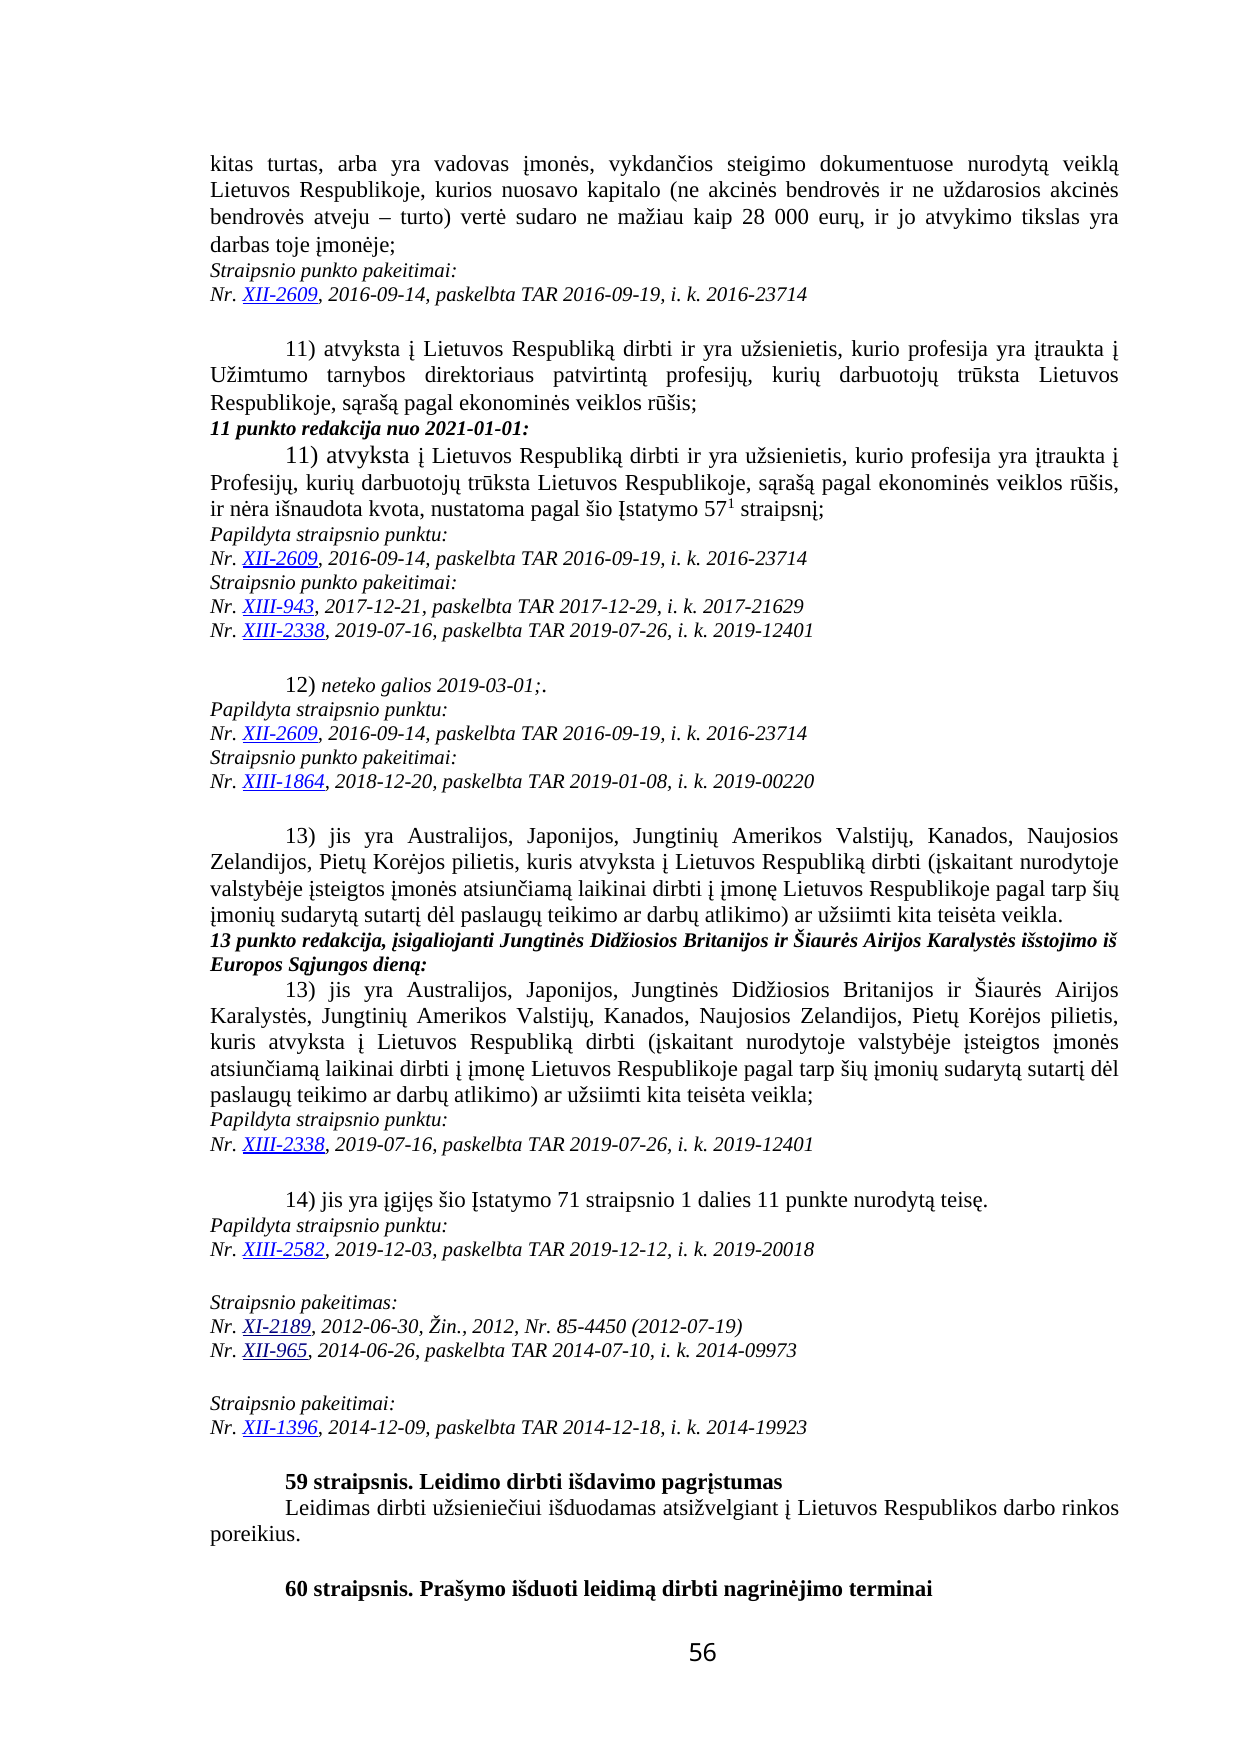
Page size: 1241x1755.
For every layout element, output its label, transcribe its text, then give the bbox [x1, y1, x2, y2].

text 59 straipsnis. Leidimo dirbti išdavimo pagrįstumas [210, 1468, 1120, 1494]
text Papildyta straipsnio punktu: [210, 522, 1120, 546]
text 14) jis yra įgijęs šio Įstatymo 71 straipsnio 1 dalies 11 punkte nurodytą teisę. [210, 1184, 1120, 1213]
text Straipsnio pakeitimai: [210, 1391, 1120, 1415]
text Papildyta straipsnio punktu: [210, 697, 1120, 721]
text Nr. XIII-1864, 2018-12-20, paskelbta TAR 2019-01-08, i. k. 2019-00220 [210, 769, 1120, 793]
text Nr. XI-2189, 2012-06-30, Žin., 2012, Nr. 85-4450 (2012-07-19) [210, 1314, 1120, 1338]
text Nr. XIII-2582, 2019-12-03, paskelbta TAR 2019-12-12, i. k. 2019-20018 [210, 1237, 1120, 1261]
text Nr. XII-2609, 2016-09-14, paskelbta TAR 2016-09-19, i. k. 2016-23714 [210, 721, 1120, 745]
text Straipsnio punkto pakeitimai: [210, 258, 1120, 282]
text Straipsnio pakeitimas: [210, 1290, 1120, 1314]
text 13 punkto redakcija, įsigaliojanti Jungtinės Didžiosios Britanijos ir Šiaurės Airijos Karalystės išstojimo iš Europos Sąjungos dieną: [210, 927, 1120, 976]
text Leidimas dirbti užsieniečiui išduodamas atsižvelgiant į Lietuvos Respublikos darbo rinkos poreikius. [210, 1494, 1120, 1547]
text 60 straipsnis. Prašymo išduoti leidimą dirbti nagrinėjimo terminai [210, 1576, 1120, 1602]
text 13) jis yra Australijos, Japonijos, Jungtinės Didžiosios Britanijos ir Šiaurės Airijos Karalystės, Jungtinių Amerikos Valstijų, Kanados, Naujosios Zelandijos, Pietų Korėjos pilietis, kuris atvyksta į Lietuvos Respubliką dirbti (įskaitant nurodytoje valstybėje įsteigtos įmonės atsiunčiamą laikinai dirbti į įmonę Lietuvos Respublikoje pagal tarp šių įmonių sudarytą sutartį dėl paslaugų teikimo ar darbų atlikimo) ar užsiimti kita teisėta veikla; [210, 976, 1120, 1107]
text 12) neteko galios 2019-03-01;. [210, 671, 1120, 697]
text Papildyta straipsnio punktu: [210, 1213, 1120, 1237]
text Nr. XIII-2338, 2019-07-16, paskelbta TAR 2019-07-26, i. k. 2019-12401 [210, 1131, 1120, 1156]
text Papildyta straipsnio punktu: [210, 1107, 1120, 1131]
text Nr. XII-2609, 2016-09-14, paskelbta TAR 2016-09-19, i. k. 2016-23714 [210, 546, 1120, 570]
text Straipsnio punkto pakeitimai: [210, 570, 1120, 594]
text 11) atvyksta į Lietuvos Respubliką dirbti ir yra užsienietis, kurio profesija yra įtraukta į Profesijų, kurių darbuotojų trūksta Lietuvos Respublikoje, sąrašą pagal ekonominės veiklos rūšis, ir nėra išnaudota kvota, nustatoma pagal šio Įstatymo 571 straipsnį; [210, 440, 1120, 522]
text 13) jis yra Australijos, Japonijos, Jungtinių Amerikos Valstijų, Kanados, Naujosios Zelandijos, Pietų Korėjos pilietis, kuris atvyksta į Lietuvos Respubliką dirbti (įskaitant nurodytoje valstybėje įsteigtos įmonės atsiunčiamą laikinai dirbti į įmonę Lietuvos Respublikoje pagal tarp šių įmonių sudarytą sutartį dėl paslaugų teikimo ar darbų atlikimo) ar užsiimti kita teisėta veikla. [210, 822, 1120, 927]
text Nr. XII-965, 2014-06-26, paskelbta TAR 2014-07-10, i. k. 2014-09973 [210, 1338, 1120, 1362]
text 11 punkto redakcija nuo 2021-01-01: [210, 416, 1120, 440]
text Nr. XIII-2338, 2019-07-16, paskelbta TAR 2019-07-26, i. k. 2019-12401 [210, 618, 1120, 642]
text kitas turtas, arba yra vadovas įmonės, vykdančios steigimo dokumentuose nurodytą veiklą Lietuvos Respublikoje, kurios nuosavo kapitalo (ne akcinės bendrovės ir ne uždarosios akcinės bendrovės atveju – turto) vertė sudaro ne mažiau kaip 28 000 eurų, ir jo atvykimo tikslas yra darbas toje įmonėje; [210, 150, 1120, 258]
text Straipsnio punkto pakeitimai: [210, 745, 1120, 769]
text 11) atvyksta į Lietuvos Respubliką dirbti ir yra užsienietis, kurio profesija yra įtraukta į Užimtumo tarnybos direktoriaus patvirtintą profesijų, kurių darbuotojų trūksta Lietuvos Respublikoje, sąrašą pagal ekonominės veiklos rūšis; [210, 335, 1120, 416]
text Nr. XIII-943, 2017-12-21, paskelbta TAR 2017-12-29, i. k. 2017-21629 [210, 594, 1120, 618]
text Nr. XII-2609, 2016-09-14, paskelbta TAR 2016-09-19, i. k. 2016-23714 [210, 282, 1120, 306]
text Nr. XII-1396, 2014-12-09, paskelbta TAR 2014-12-18, i. k. 2014-19923 [210, 1415, 1120, 1439]
